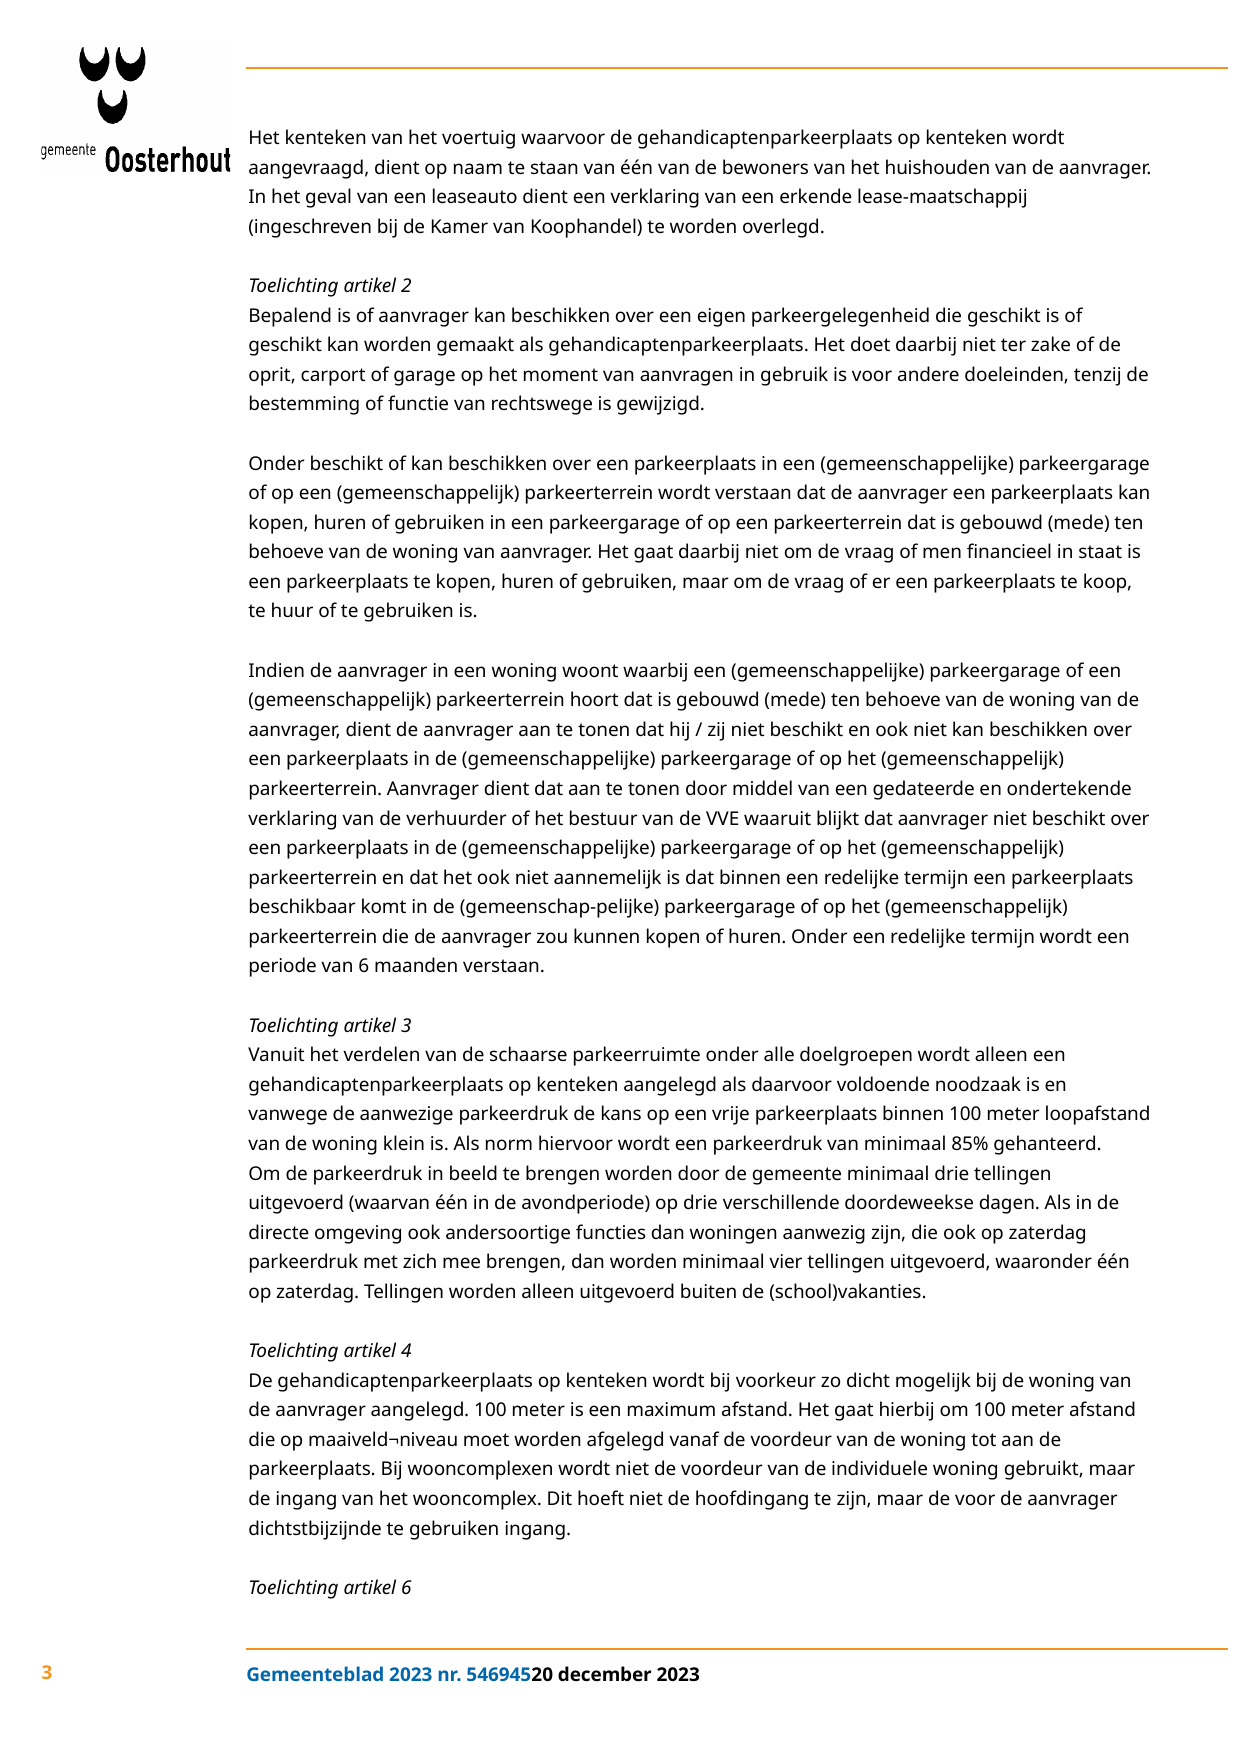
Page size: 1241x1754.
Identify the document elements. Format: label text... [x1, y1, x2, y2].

text Vanuit het verdelen van de schaarse parkeerruimte onder alle doelgroepen wordt alleen een gehandicaptenparkeerplaats op kenteken aangelegd als daarvoor voldoende noodzaak is en vanwege de aanwezige parkeerdruk de kans op een vrije parkeerplaats binnen 100 meter loopafstand van de woning klein is. Als norm hiervoor wordt een parkeerdruk van minimaal 85% gehanteerd. [248, 1041, 1152, 1156]
text De gehandicaptenparkeerplaats op kenteken wordt bij voorkeur zo dicht mogelijk bij de woning van de aanvrager aangelegd. 100 meter is een maximum afstand. Het gaat hierbij om 100 meter afstand die op maaiveld¬niveau moet worden afgelegd vanaf de voordeur van de woning tot aan de parkeerplaats. Bij wooncomplexen wordt niet de voordeur van de individuele woning gebruikt, maar de ingang van het wooncomplex. Dit hoeft niet de hoofdingang te zijn, maar de voor de aanvrager dichtstbijzijnde te gebruiken ingang. [248, 1367, 1152, 1541]
text Het kenteken van het voertuig waarvoor de gehandicaptenparkeerplaats op kenteken wordt aangevraagd, dient op naam te staan van één van de bewoners van het huishouden van de aanvrager. In het geval van een leaseauto dient een verklaring van een erkende lease-maatschappij (ingeschreven bij de Kamer van Koophandel) te worden overlegd. [248, 124, 1152, 239]
text Indien de aanvrager in een woning woont waarbij een (gemeenschappelijke) parkeergarage of een (gemeenschappelijk) parkeerterrein hoort dat is gebouwd (mede) ten behoeve van de woning van de aanvrager, dient de aanvrager aan te tonen dat hij / zij niet beschikt en ook niet kan beschikken over een parkeerplaats in de (gemeenschappelijke) parkeergarage of op het (gemeenschappelijk) parkeerterrein. Aanvrager dient dat aan te tonen door middel van een gedateerde en ondertekende verklaring van de verhuurder of het bestuur van de VVE waaruit blijkt dat aanvrager niet beschikt over een parkeerplaats in de (gemeenschappelijke) parkeergarage of op het (gemeenschappelijk) parkeerterrein en dat het ook niet aannemelijk is dat binnen een redelijke termijn een parkeerplaats beschikbaar komt in de (gemeenschap-pelijke) parkeergarage of op het (gemeenschappelijk) parkeerterrein die de aanvrager zou kunnen kopen of huren. Onder een redelijke termijn wordt een periode van 6 maanden verstaan. [248, 657, 1152, 978]
text Toelichting artikel 4 [248, 1337, 1152, 1363]
text Toelichting artikel 2 [248, 272, 1152, 298]
text Toelichting artikel 3 [248, 1012, 1152, 1038]
text Onder beschikt of kan beschikken over een parkeerplaats in een (gemeenschappelijke) parkeergarage of op een (gemeenschappelijk) parkeerterrein wordt verstaan dat de aanvrager een parkeerplaats kan kopen, huren of gebruiken in een parkeergarage of op een parkeerterrein dat is gebouwd (mede) ten behoeve van de woning van aanvrager. Het gaat daarbij niet om de vraag of men financieel in staat is een parkeerplaats te kopen, huren of gebruiken, maar om de vraag of er een parkeerplaats te koop, te huur of te gebruiken is. [248, 450, 1152, 623]
text Bepalend is of aanvrager kan beschikken over een eigen parkeergelegenheid die geschikt is of geschikt kan worden gemaakt als gehandicaptenparkeerplaats. Het doet daarbij niet ter zake of de oprit, carport of garage op het moment van aanvragen in gebruik is voor andere doeleinden, tenzij de bestemming of functie van rechtswege is gewijzigd. [248, 302, 1152, 416]
picture [41, 47, 231, 172]
text Om de parkeerdruk in beeld te brengen worden door de gemeente minimaal drie tellingen uitgevoerd (waarvan één in de avondperiode) op drie verschillende doordeweekse dagen. Als in de directe omgeving ook andersoortige functies dan woningen aanwezig zijn, die ook op zaterdag parkeerdruk met zich mee brengen, dan worden minimaal vier tellingen uitgevoerd, waaronder één op zaterdag. Tellingen worden alleen uitgevoerd buiten de (school)vakanties. [248, 1160, 1152, 1304]
text Toelichting artikel 6 [248, 1574, 1152, 1600]
